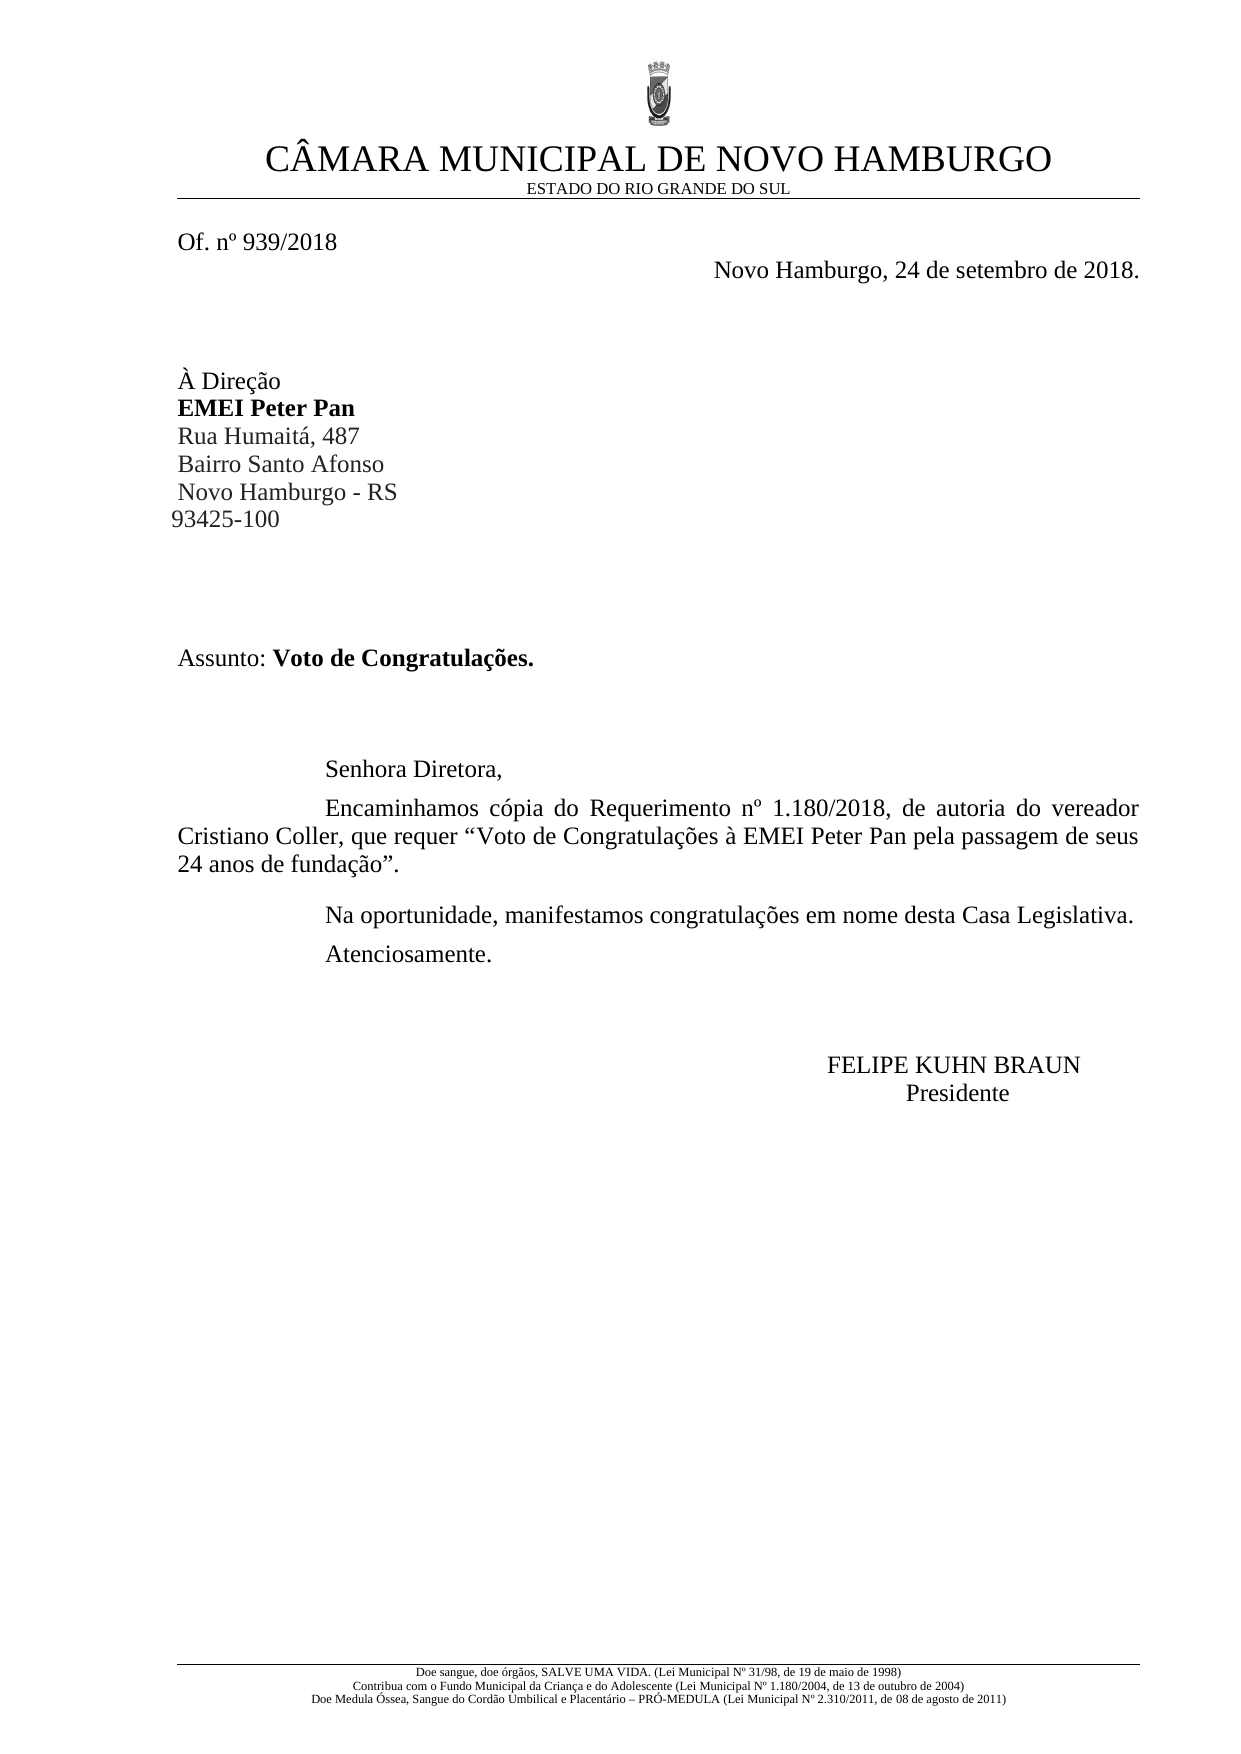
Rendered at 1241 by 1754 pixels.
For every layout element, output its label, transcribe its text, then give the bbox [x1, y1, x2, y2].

text EMEI Peter Pan [177, 394, 1140, 422]
text Encaminhamos cópia do Requerimento nº 1.180/2018, de autoria do vereador Cristiano Coller, que requer “Voto de Congratulações à EMEI Peter Pan pela passagem de seus 24 anos de fundação”. [177, 794, 1140, 877]
text Bairro Santo Afonso [171, 450, 1140, 478]
text Assunto: Voto de Congratulações. [177, 644, 1140, 672]
text FELIPE KUHN BRAUN [177, 1051, 1140, 1079]
text Novo Hamburgo, 24 de setembro de 2018. [177, 256, 1140, 284]
text Atenciosamente. [177, 940, 1140, 968]
text Rua Humaitá, 487 [177, 422, 1140, 450]
text Novo Hamburgo - RS [171, 478, 1140, 505]
text À Direção [177, 367, 1140, 394]
text Presidente [177, 1079, 1140, 1107]
text Of. nº 939/2018 [177, 228, 1140, 256]
text Na oportunidade, manifestamos congratulações em nome desta Casa Legislativa. [177, 901, 1140, 929]
text 93425-100 [171, 505, 1140, 533]
text Senhora Diretora, [177, 755, 1140, 782]
